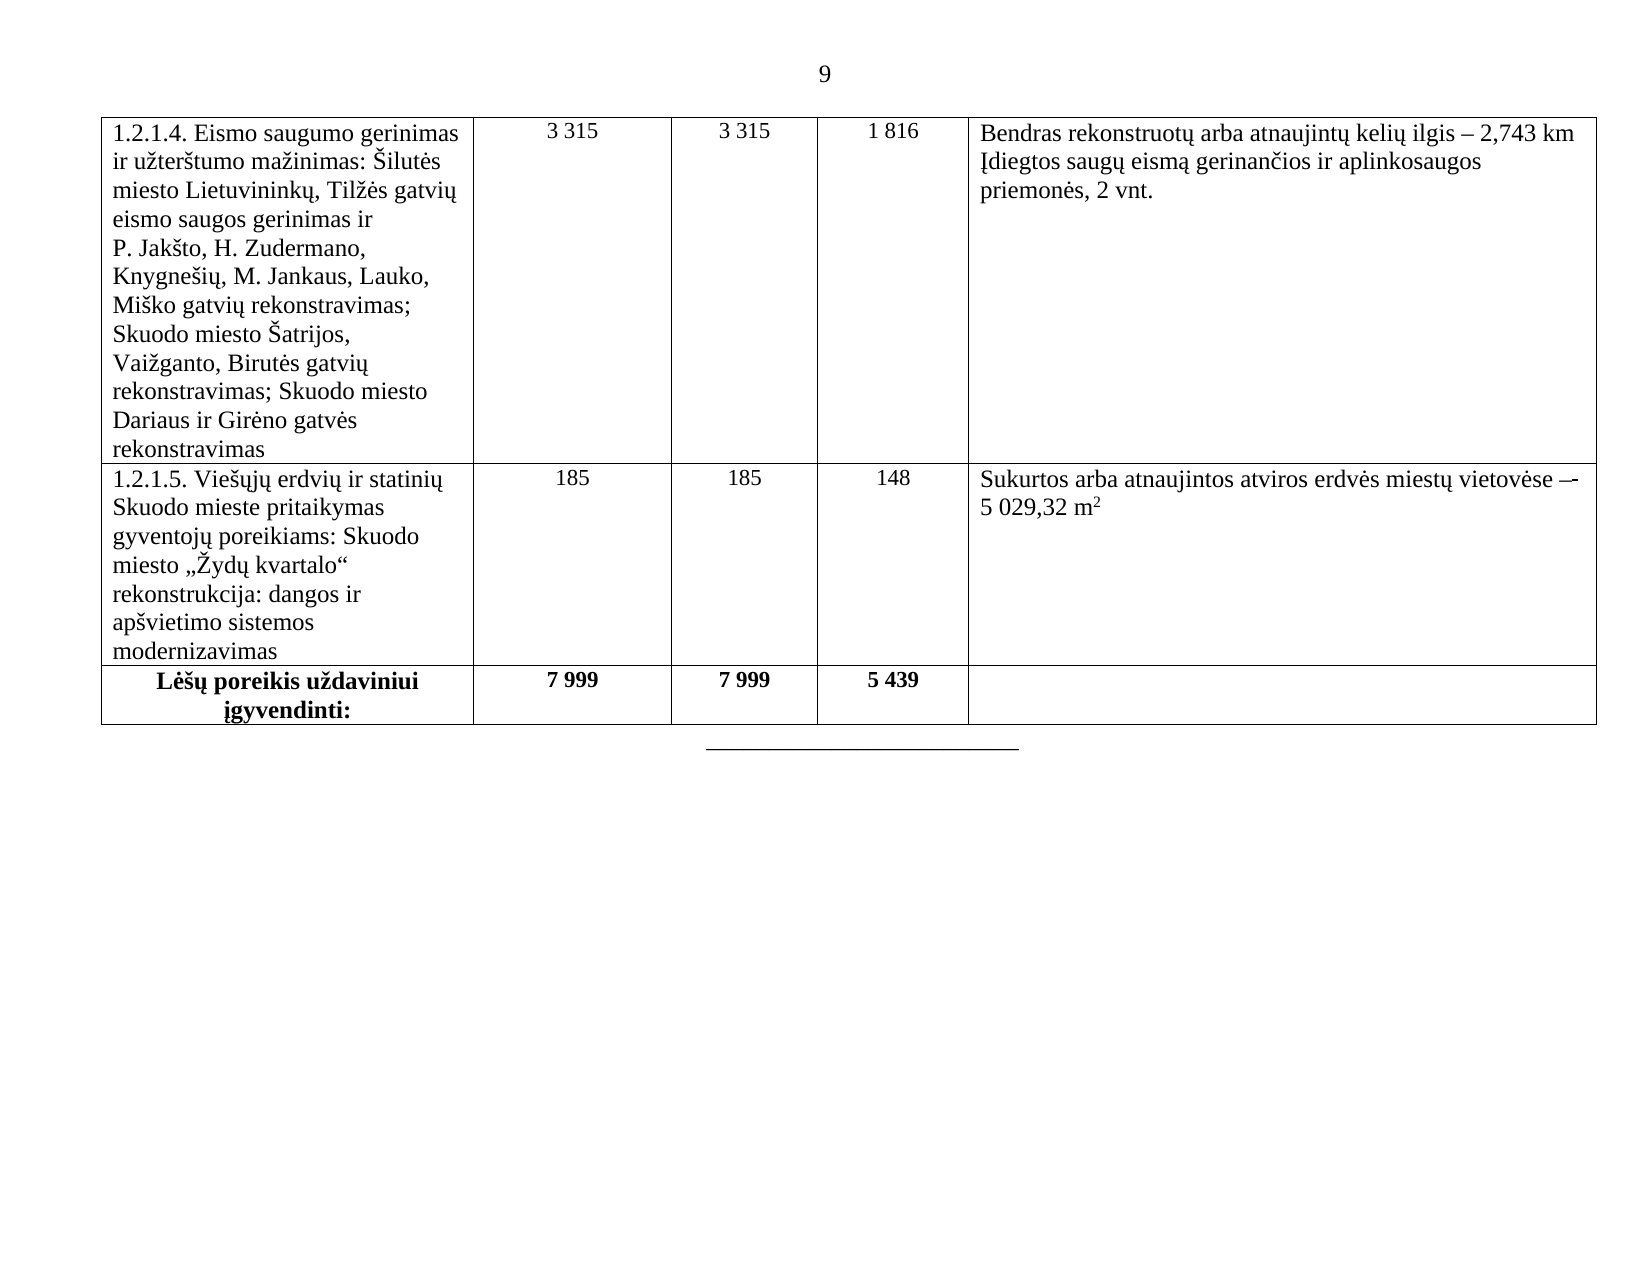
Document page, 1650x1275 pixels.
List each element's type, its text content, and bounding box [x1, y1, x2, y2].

table_cell 1.2.1.5. Viešųjų erdvių ir statinių Skuodo mieste pritaikymas gyventojų poreikiams: Skuodo miesto „Žydų kvartalo“ rekonstrukcija: dangos ir apšvietimo sistemos modernizavimas [102, 464, 473, 665]
table_cell 148 [818, 464, 968, 665]
table_cell 185 [672, 464, 817, 665]
table_cell 1.2.1.4. Eismo saugumo gerinimas ir užterštumo mažinimas: Šilutės miesto Lietuvininkų, Tilžės gatvių eismo saugos gerinimas ir P. Jakšto, H. Zudermano, Knygnešių, M. Jankaus, Lauko, Miško gatvių rekonstravimas; Skuodo miesto Šatrijos, Vaižganto, Birutės gatvių rekonstravimas; Skuodo miesto Dariaus ir Girėno gatvės rekonstravimas [102, 118, 473, 463]
table_cell 3 315 [474, 118, 671, 463]
table_cell [969, 666, 1596, 723]
table_cell 7 999 [474, 666, 671, 723]
table_cell Sukurtos arba atnaujintos atviros erdvės miestų vietovėse – 5 029,32 m2 [969, 464, 1596, 665]
table_cell 5 439 [818, 666, 968, 723]
table_cell 7 999 [672, 666, 817, 723]
table_cell 185 [474, 464, 671, 665]
table_cell 1 816 [818, 118, 968, 463]
table_cell 3 315 [672, 118, 817, 463]
table_cell Lėšų poreikis uždaviniui įgyvendinti: [102, 666, 473, 723]
table_cell Bendras rekonstruotų arba atnaujintų kelių ilgis – 2,743 km Įdiegtos saugų eismą gerinančios ir aplinkosaugos priemonės, 2 vnt. [969, 118, 1596, 463]
text _________________________ [75, 724, 1575, 753]
